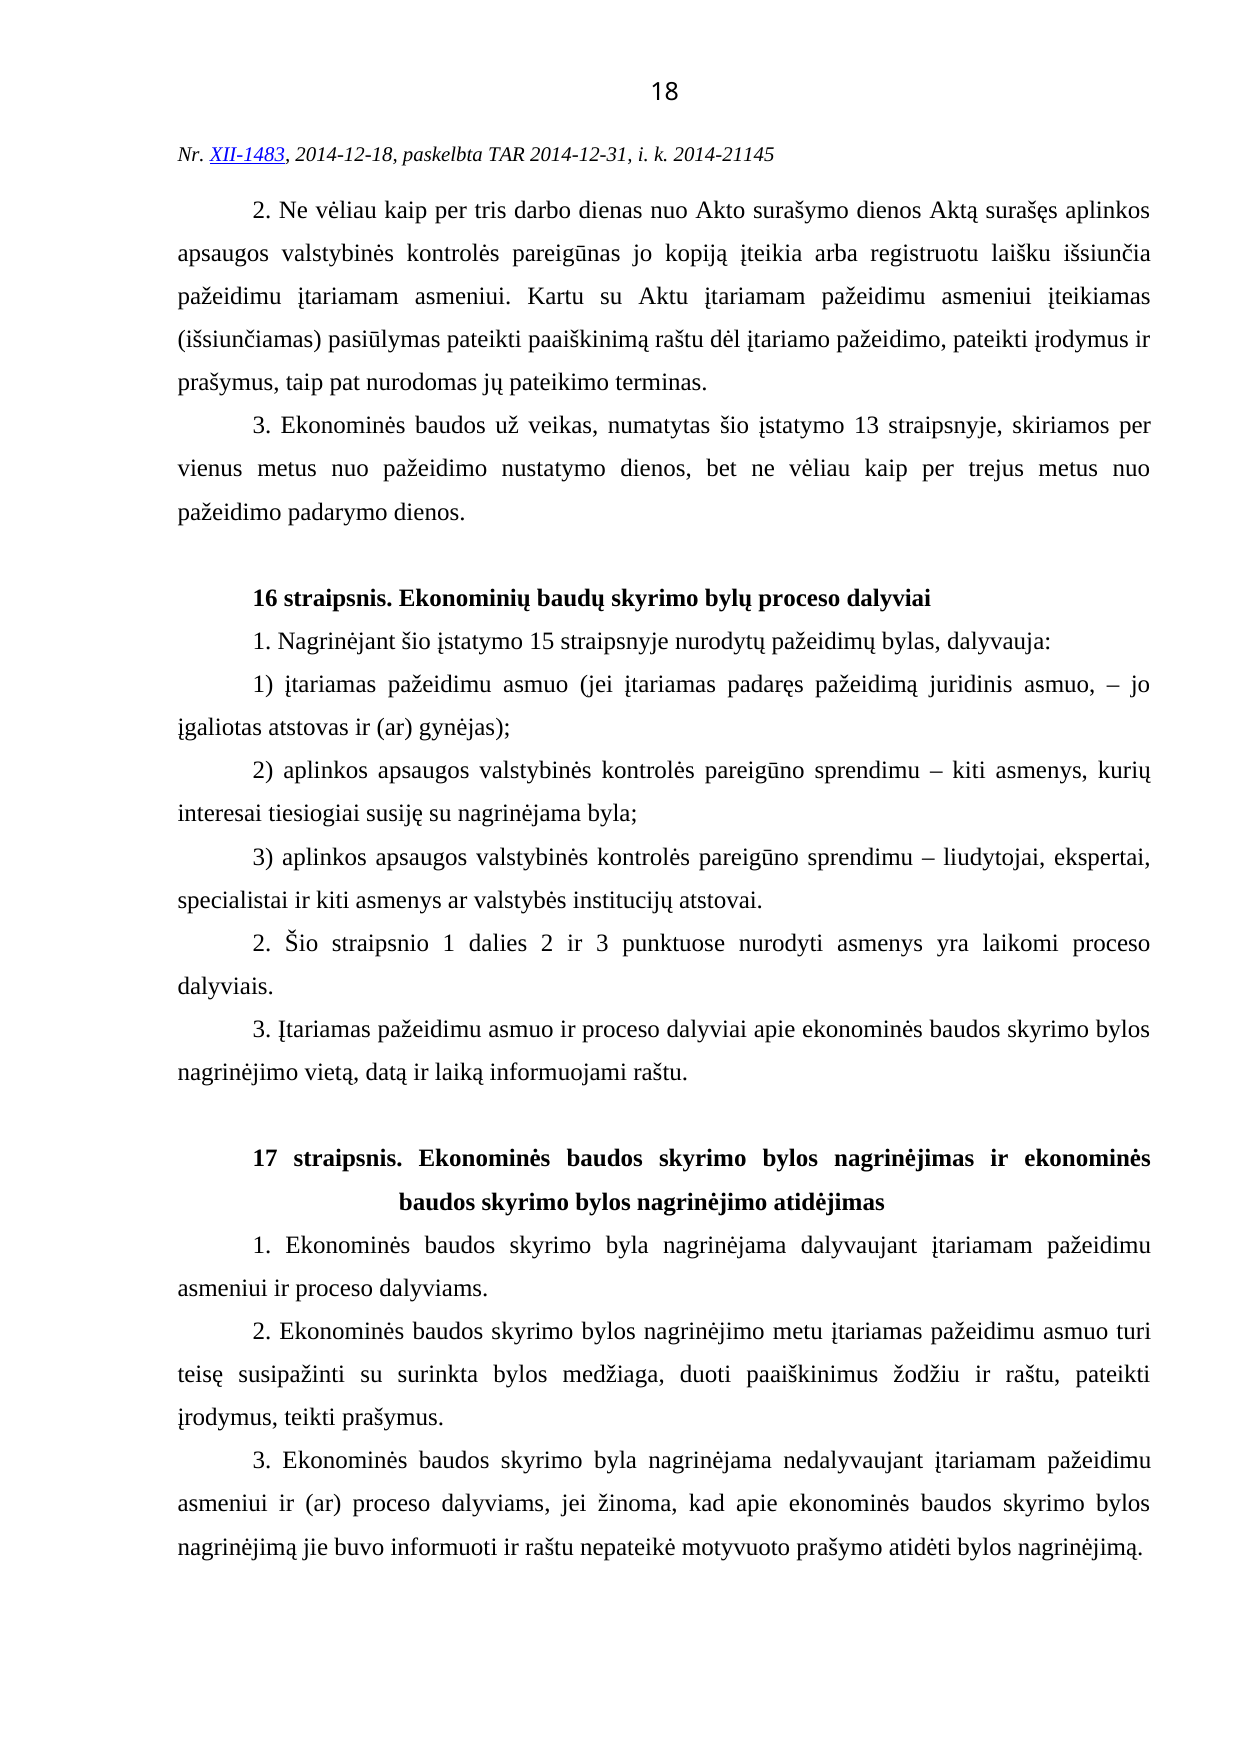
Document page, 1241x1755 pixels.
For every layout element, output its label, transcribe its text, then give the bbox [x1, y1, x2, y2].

text 1. Ekonominės baudos skyrimo byla nagrinėjama dalyvaujant įtariamam pažeidimu asmeniui ir proceso dalyviams. [177, 1230, 1152, 1302]
text 1) įtariamas pažeidimu asmuo (jei įtariamas padaręs pažeidimą juridinis asmuo, – jo įgaliotas atstovas ir (ar) gynėjas); [177, 669, 1152, 741]
text 2. Šio straipsnio 1 dalies 2 ir 3 punktuose nurodyti asmenys yra laikomi proceso dalyviais. [177, 928, 1152, 1000]
text 3. Įtariamas pažeidimu asmuo ir proceso dalyviai apie ekonominės baudos skyrimo bylos nagrinėjimo vietą, datą ir laiką informuojami raštu. [177, 1014, 1152, 1086]
text 17 straipsnis. Ekonominės baudos skyrimo bylos nagrinėjimas ir ekonominės baudos skyrimo bylos nagrinėjimo atidėjimas [252, 1143, 1152, 1215]
text Nr. XII-1483, 2014-12-18, paskelbta TAR 2014-12-31, i. k. 2014-21145 [177, 142, 1152, 166]
text 2) aplinkos apsaugos valstybinės kontrolės pareigūno sprendimu – kiti asmenys, kurių interesai tiesiogiai susiję su nagrinėjama byla; [177, 755, 1152, 827]
text 3) aplinkos apsaugos valstybinės kontrolės pareigūno sprendimu – liudytojai, ekspertai, specialistai ir kiti asmenys ar valstybės institucijų atstovai. [177, 842, 1152, 913]
text 3. Ekonominės baudos už veikas, numatytas šio įstatymo 13 straipsnyje, skiriamos per vienus metus nuo pažeidimo nustatymo dienos, bet ne vėliau kaip per trejus metus nuo pažeidimo padarymo dienos. [177, 410, 1152, 525]
text 2. Ekonominės baudos skyrimo bylos nagrinėjimo metu įtariamas pažeidimu asmuo turi teisę susipažinti su surinkta bylos medžiaga, duoti paaiškinimus žodžiu ir raštu, pateikti įrodymus, teikti prašymus. [177, 1316, 1152, 1431]
text 3. Ekonominės baudos skyrimo byla nagrinėjama nedalyvaujant įtariamam pažeidimu asmeniui ir (ar) proceso dalyviams, jei žinoma, kad apie ekonominės baudos skyrimo bylos nagrinėjimą jie buvo informuoti ir raštu nepateikė motyvuoto prašymo atidėti bylos nagrinėjimą. [177, 1445, 1152, 1560]
text 1. Nagrinėjant šio įstatymo 15 straipsnyje nurodytų pažeidimų bylas, dalyvauja: [177, 626, 1152, 655]
text 16 straipsnis. Ekonominių baudų skyrimo bylų proceso dalyviai [177, 583, 1152, 612]
text 2. Ne vėliau kaip per tris darbo dienas nuo Akto surašymo dienos Aktą surašęs aplinkos apsaugos valstybinės kontrolės pareigūnas jo kopiją įteikia arba registruotu laišku išsiunčia pažeidimu įtariamam asmeniui. Kartu su Aktu įtariamam pažeidimu asmeniui įteikiamas (išsiunčiamas) pasiūlymas pateikti paaiškinimą raštu dėl įtariamo pažeidimo, pateikti įrodymus ir prašymus, taip pat nurodomas jų pateikimo terminas. [177, 195, 1152, 396]
